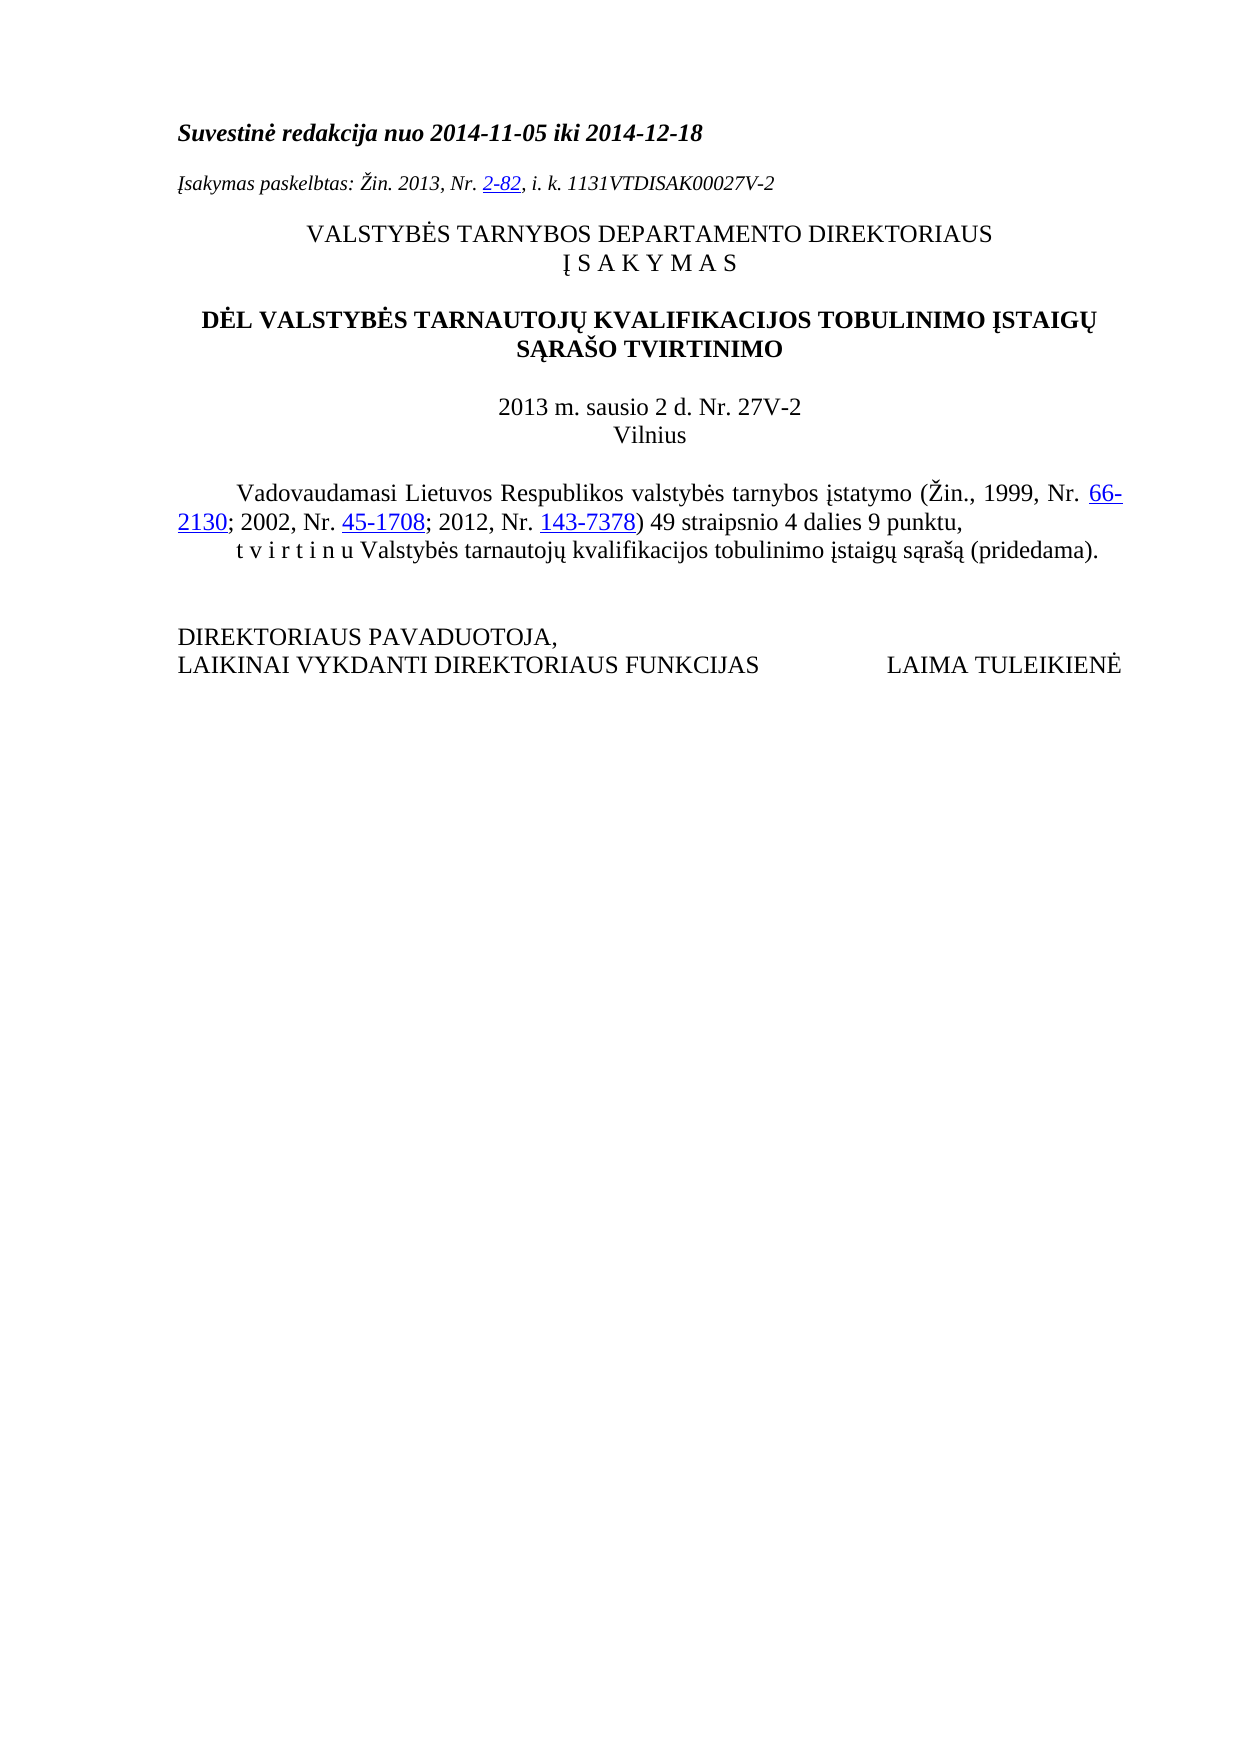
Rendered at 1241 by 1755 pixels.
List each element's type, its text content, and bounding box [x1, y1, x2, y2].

text 2013 m. sausio 2 d. Nr. 27V-2 [177, 392, 1122, 420]
text Vadovaudamasi Lietuvos Respublikos valstybės tarnybos įstatymo (Žin., 1999, Nr. 66-2130; 2002, Nr. 45-1708; 2012, Nr. 143-7378) 49 straipsnio 4 dalies 9 punktu, [177, 478, 1122, 535]
text Direktoriaus pavaduotoja, [177, 622, 1122, 650]
text Įsakymas paskelbtas: Žin. 2013, Nr. 2-82, i. k. 1131VTDISAK00027V-2 [177, 171, 1122, 195]
text Vilnius [177, 420, 1122, 449]
text DĖL VALSTYBĖS TARNAUTOJŲ KVALIFIKACIJOS TOBULINIMO ĮSTAIGŲ SĄRAŠO TVIRTINIMO [177, 305, 1122, 363]
text Į S A K Y M A S [177, 248, 1122, 277]
text laikinai vykdanti direktoriaus funkcijas Laima Tuleikienė [177, 650, 1122, 679]
text t v i r t i n u Valstybės tarnautojų kvalifikacijos tobulinimo įstaigų sąrašą (pridedama). [177, 535, 1122, 564]
text Suvestinė redakcija nuo 2014-11-05 iki 2014-12-18 [177, 118, 1122, 147]
text VALSTYBĖS TARNYBOS DEPARTAMENTO DIREKTORIAUS [177, 219, 1122, 248]
